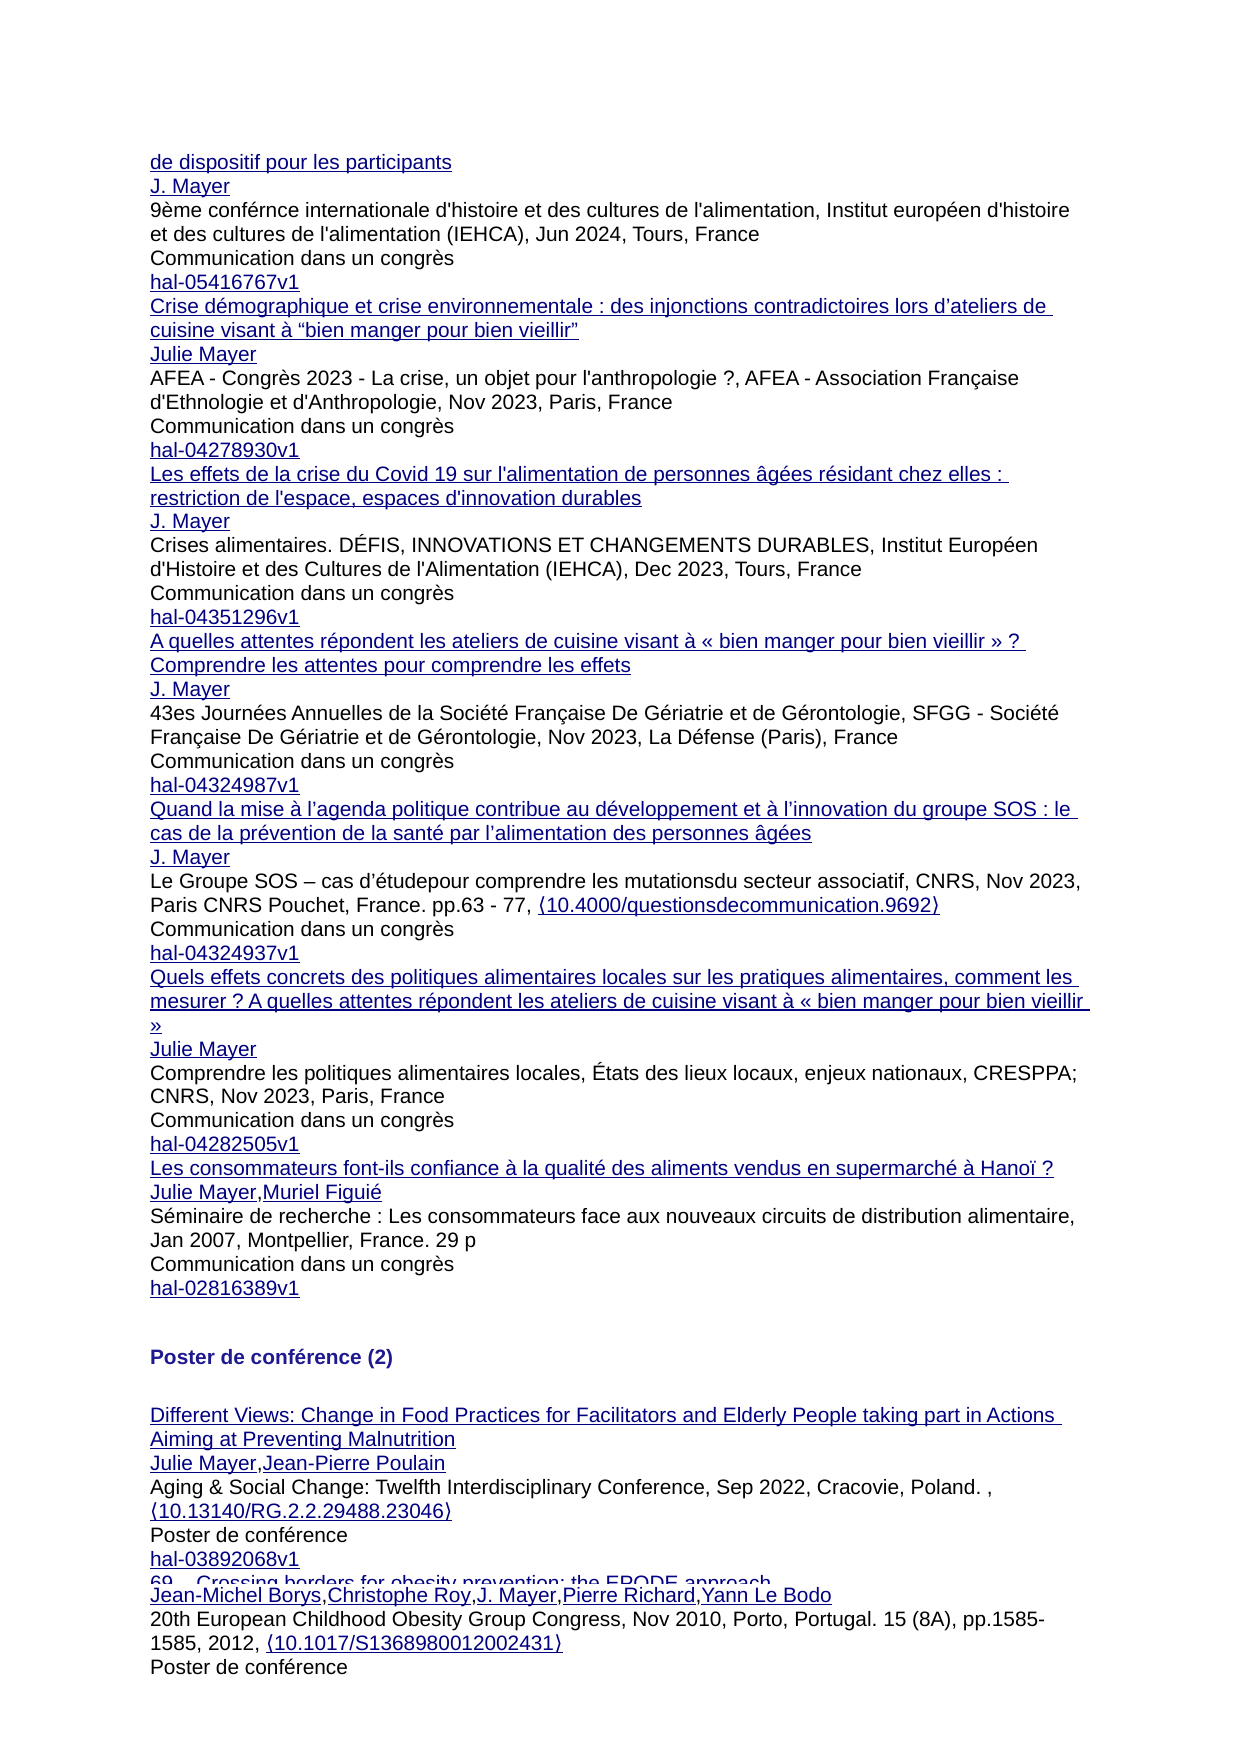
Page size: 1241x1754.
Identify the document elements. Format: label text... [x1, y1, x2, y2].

table_cell Quels effets concrets des politiques alimentaires locales sur les pratiques alimentaires, comment les mesurer ? A quelles attentes répondent les ateliers de cuisine visant à « bien manger pour bien vieillir [150, 965, 1090, 1009]
table_cell 69 – Crossing borders for obesity prevention: the EPODE approach Jean-Michel Borys,Christophe Roy,J. Mayer,Pierre Richard,Yann Le Bodo 20th European Childhood Obesity Group Congress, Nov 2010, Porto, Portugal. 15 (8A), pp.1585-1585, 2012, ⟨10.1017/S1368980012002431⟩ Poster de conférence [150, 1571, 1090, 1679]
table_cell L’atelier de cuisine pour prévenir la santé des personnes âgées ; appropriations et limites de ce type de dispositif pour les participants J. Mayer 9ème conférnce internationale d'histoire et des cultures de l'alimentation, Institut européen d'histoire et des cultures de l'alimentation (IEHCA), Jun 2024, Tours, France Communication dans un congrès hal-05416767v1 [150, 150, 1090, 294]
table_header Different Views: Change in Food Practices for Facilitators and Elderly People taking part in Actions Aiming at Preventing Malnutrition Julie Mayer,Jean-Pierre Poulain Aging & Social Change: Twelfth Interdisciplinary Conference, Sep 2022, Cracovie, Poland. , ⟨10.13140/RG.2.2.29488.23046⟩ Poster de conférence hal-03892068v1 [150, 1403, 1090, 1571]
table_cell Quand la mise à l’agenda politique contribue au développement et à l’innovation du groupe SOS : le cas de la prévention de la santé par l’alimentation des personnes âgées J. Mayer Le Groupe SOS – cas d’étudepour comprendre les mutationsdu secteur associatif, CNRS, Nov 2023, Paris CNRS Pouchet, France. pp.63 - 77, ⟨10.4000/questionsdecommunication.9692⟩ Communication dans un congrès hal-04324937v1 [150, 797, 1090, 964]
table_cell Crise démographique et crise environnementale : des injonctions contradictoires lors d’ateliers de cuisine visant à “bien manger pour bien vieillir” Julie Mayer AFEA - Congrès 2023 - La crise, un objet pour l'anthropologie ?, AFEA - Association Française d'Ethnologie et d'Anthropologie, Nov 2023, Paris, France Communication dans un congrès hal-04278930v1 [150, 294, 1090, 461]
table_cell Les effets de la crise du Covid 19 sur l'alimentation de personnes âgées résidant chez elles : restriction de l'espace, espaces d'innovation durables J. Mayer Crises alimentaires. DÉFIS, INNOVATIONS ET CHANGEMENTS DURABLES, Institut Européen d'Histoire et des Cultures de l'Alimentation (IEHCA), Dec 2023, Tours, France Communication dans un congrès hal-04351296v1 [150, 461, 1090, 629]
table_cell Les consommateurs font-ils confiance à la qualité des aliments vendus en supermarché à Hanoï ? Julie Mayer,Muriel Figuié Séminaire de recherche : Les consommateurs face aux nouveaux circuits de distribution alimentaire, Jan 2007, Montpellier, France. 29 p Communication dans un congrès hal-02816389v1 [150, 1156, 1090, 1300]
table_cell A quelles attentes répondent les ateliers de cuisine visant à « bien manger pour bien vieillir » ? Comprendre les attentes pour comprendre les effets J. Mayer 43es Journées Annuelles de la Société Française De Gériatrie et de Gérontologie, SFGG - Société Française De Gériatrie et de Gérontologie, Nov 2023, La Défense (Paris), France Communication dans un congrès hal-04324987v1 [150, 629, 1090, 797]
subtitle Poster de conférence (2) [150, 1345, 1090, 1369]
table_cell » Julie Mayer Comprendre les politiques alimentaires locales, États des lieux locaux, enjeux nationaux, CRESPPA; CNRS, Nov 2023, Paris, France Communication dans un congrès hal-04282505v1 [150, 1011, 1090, 1156]
